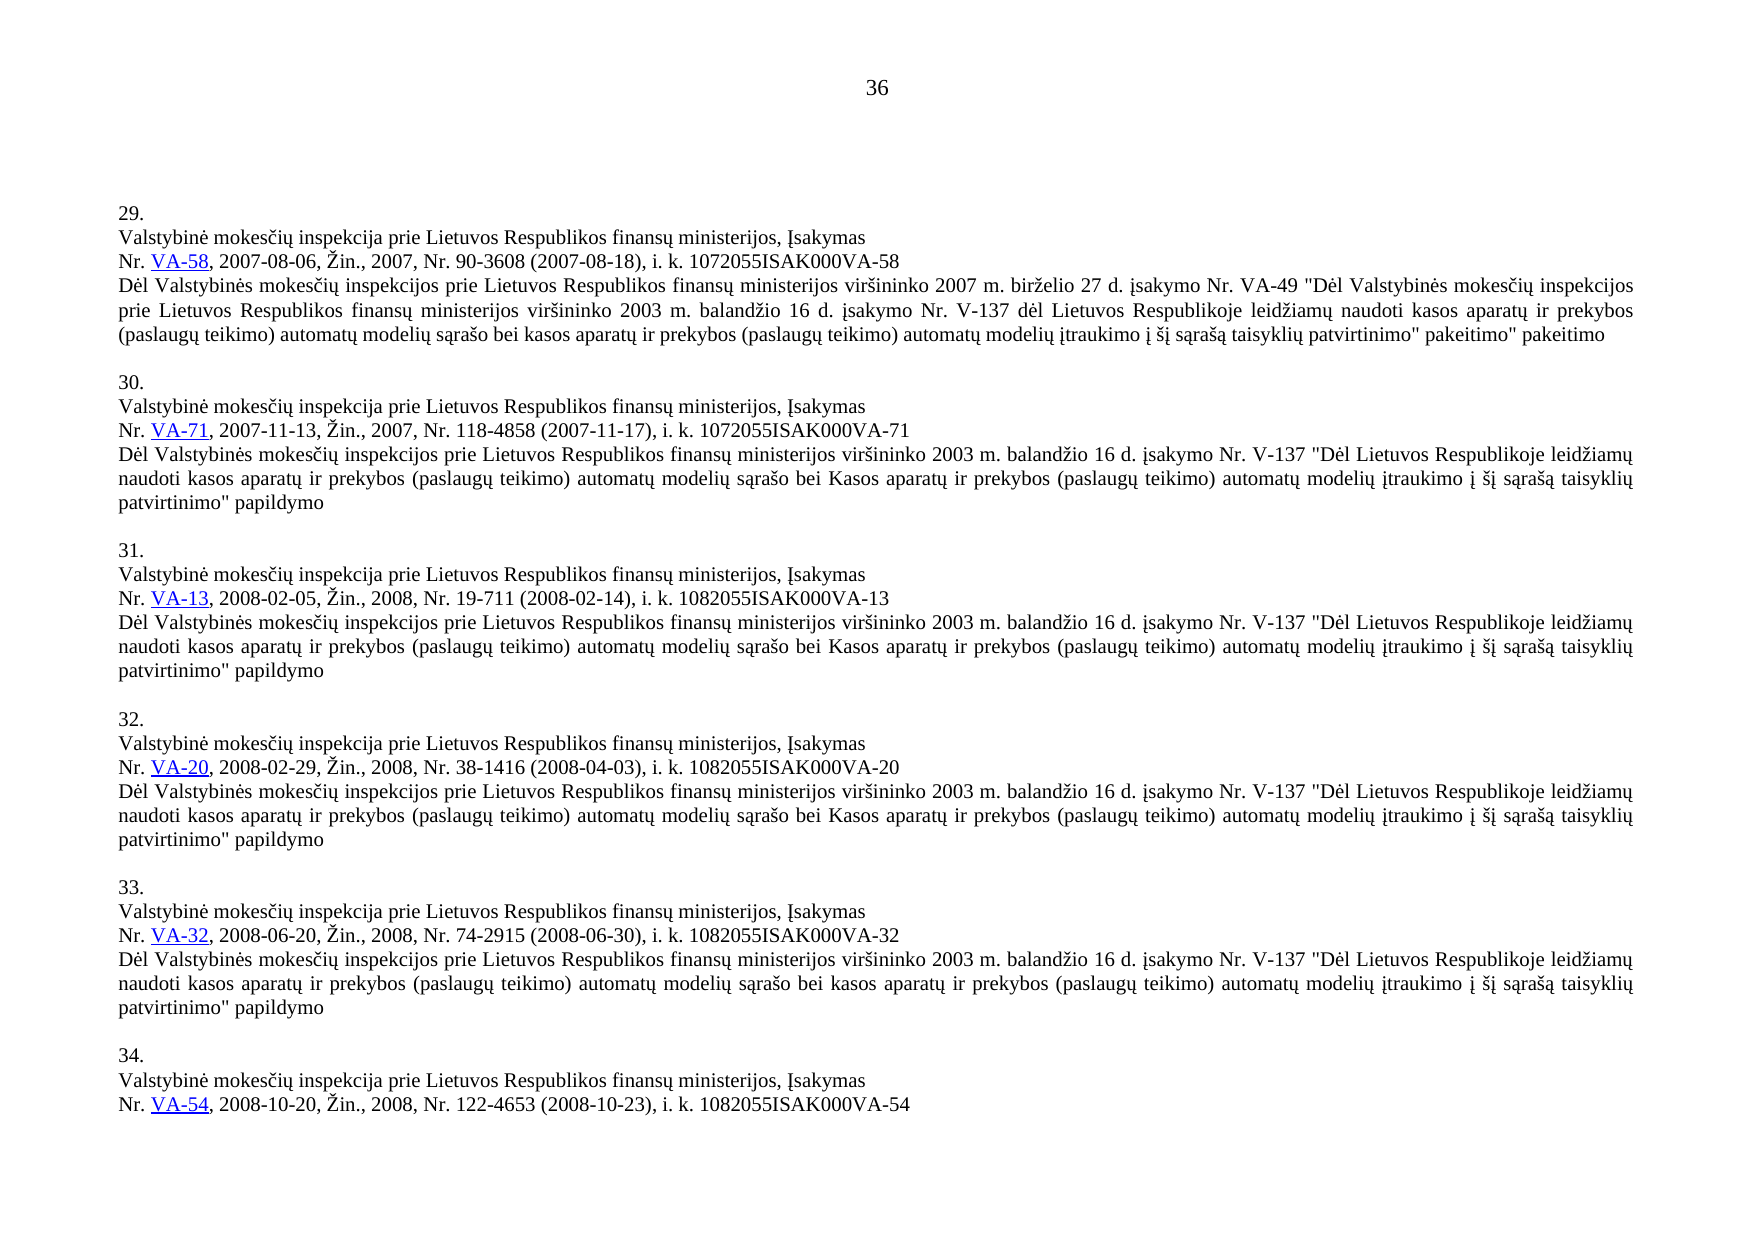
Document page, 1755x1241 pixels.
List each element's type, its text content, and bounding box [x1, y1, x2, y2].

text Dėl Valstybinės mokesčių inspekcijos prie Lietuvos Respublikos finansų ministerijos viršininko 2003 m. balandžio 16 d. įsakymo Nr. V-137 "Dėl Lietuvos Respublikoje leidžiamų naudoti kasos aparatų ir prekybos (paslaugų teikimo) automatų modelių sąrašo bei Kasos aparatų ir prekybos (paslaugų teikimo) automatų modelių įtraukimo į šį sąrašą taisyklių patvirtinimo" papildymo [118, 779, 1636, 851]
text 29. [118, 201, 1636, 225]
text 32. [118, 707, 1636, 731]
text Nr. VA-13, 2008-02-05, Žin., 2008, Nr. 19-711 (2008-02-14), i. k. 1082055ISAK000VA-13 [118, 586, 1636, 610]
text 31. [118, 538, 1636, 562]
text Valstybinė mokesčių inspekcija prie Lietuvos Respublikos finansų ministerijos, Įsakymas [118, 731, 1636, 755]
text Nr. VA-54, 2008-10-20, Žin., 2008, Nr. 122-4653 (2008-10-23), i. k. 1082055ISAK000VA-54 [118, 1092, 1636, 1116]
text 30. [118, 370, 1636, 394]
text Dėl Valstybinės mokesčių inspekcijos prie Lietuvos Respublikos finansų ministerijos viršininko 2003 m. balandžio 16 d. įsakymo Nr. V-137 "Dėl Lietuvos Respublikoje leidžiamų naudoti kasos aparatų ir prekybos (paslaugų teikimo) automatų modelių sąrašo bei kasos aparatų ir prekybos (paslaugų teikimo) automatų modelių įtraukimo į šį sąrašą taisyklių patvirtinimo" papildymo [118, 947, 1636, 1019]
text Dėl Valstybinės mokesčių inspekcijos prie Lietuvos Respublikos finansų ministerijos viršininko 2003 m. balandžio 16 d. įsakymo Nr. V-137 "Dėl Lietuvos Respublikoje leidžiamų naudoti kasos aparatų ir prekybos (paslaugų teikimo) automatų modelių sąrašo bei Kasos aparatų ir prekybos (paslaugų teikimo) automatų modelių įtraukimo į šį sąrašą taisyklių patvirtinimo" papildymo [118, 442, 1636, 514]
text Dėl Valstybinės mokesčių inspekcijos prie Lietuvos Respublikos finansų ministerijos viršininko 2007 m. birželio 27 d. įsakymo Nr. VA-49 "Dėl Valstybinės mokesčių inspekcijos prie Lietuvos Respublikos finansų ministerijos viršininko 2003 m. balandžio 16 d. įsakymo Nr. V-137 dėl Lietuvos Respublikoje leidžiamų naudoti kasos aparatų ir prekybos (paslaugų teikimo) automatų modelių sąrašo bei kasos aparatų ir prekybos (paslaugų teikimo) automatų modelių įtraukimo į šį sąrašą taisyklių patvirtinimo" pakeitimo" pakeitimo [118, 273, 1636, 346]
text 34. [118, 1043, 1636, 1067]
text Nr. VA-32, 2008-06-20, Žin., 2008, Nr. 74-2915 (2008-06-30), i. k. 1082055ISAK000VA-32 [118, 923, 1636, 947]
text Nr. VA-71, 2007-11-13, Žin., 2007, Nr. 118-4858 (2007-11-17), i. k. 1072055ISAK000VA-71 [118, 418, 1636, 442]
text Valstybinė mokesčių inspekcija prie Lietuvos Respublikos finansų ministerijos, Įsakymas [118, 394, 1636, 418]
text Nr. VA-58, 2007-08-06, Žin., 2007, Nr. 90-3608 (2007-08-18), i. k. 1072055ISAK000VA-58 [118, 249, 1636, 273]
text Dėl Valstybinės mokesčių inspekcijos prie Lietuvos Respublikos finansų ministerijos viršininko 2003 m. balandžio 16 d. įsakymo Nr. V-137 "Dėl Lietuvos Respublikoje leidžiamų naudoti kasos aparatų ir prekybos (paslaugų teikimo) automatų modelių sąrašo bei Kasos aparatų ir prekybos (paslaugų teikimo) automatų modelių įtraukimo į šį sąrašą taisyklių patvirtinimo" papildymo [118, 610, 1636, 682]
text 33. [118, 875, 1636, 899]
text Valstybinė mokesčių inspekcija prie Lietuvos Respublikos finansų ministerijos, Įsakymas [118, 225, 1636, 249]
text Valstybinė mokesčių inspekcija prie Lietuvos Respublikos finansų ministerijos, Įsakymas [118, 1067, 1636, 1092]
text Valstybinė mokesčių inspekcija prie Lietuvos Respublikos finansų ministerijos, Įsakymas [118, 899, 1636, 923]
text Valstybinė mokesčių inspekcija prie Lietuvos Respublikos finansų ministerijos, Įsakymas [118, 562, 1636, 586]
text Nr. VA-20, 2008-02-29, Žin., 2008, Nr. 38-1416 (2008-04-03), i. k. 1082055ISAK000VA-20 [118, 755, 1636, 779]
